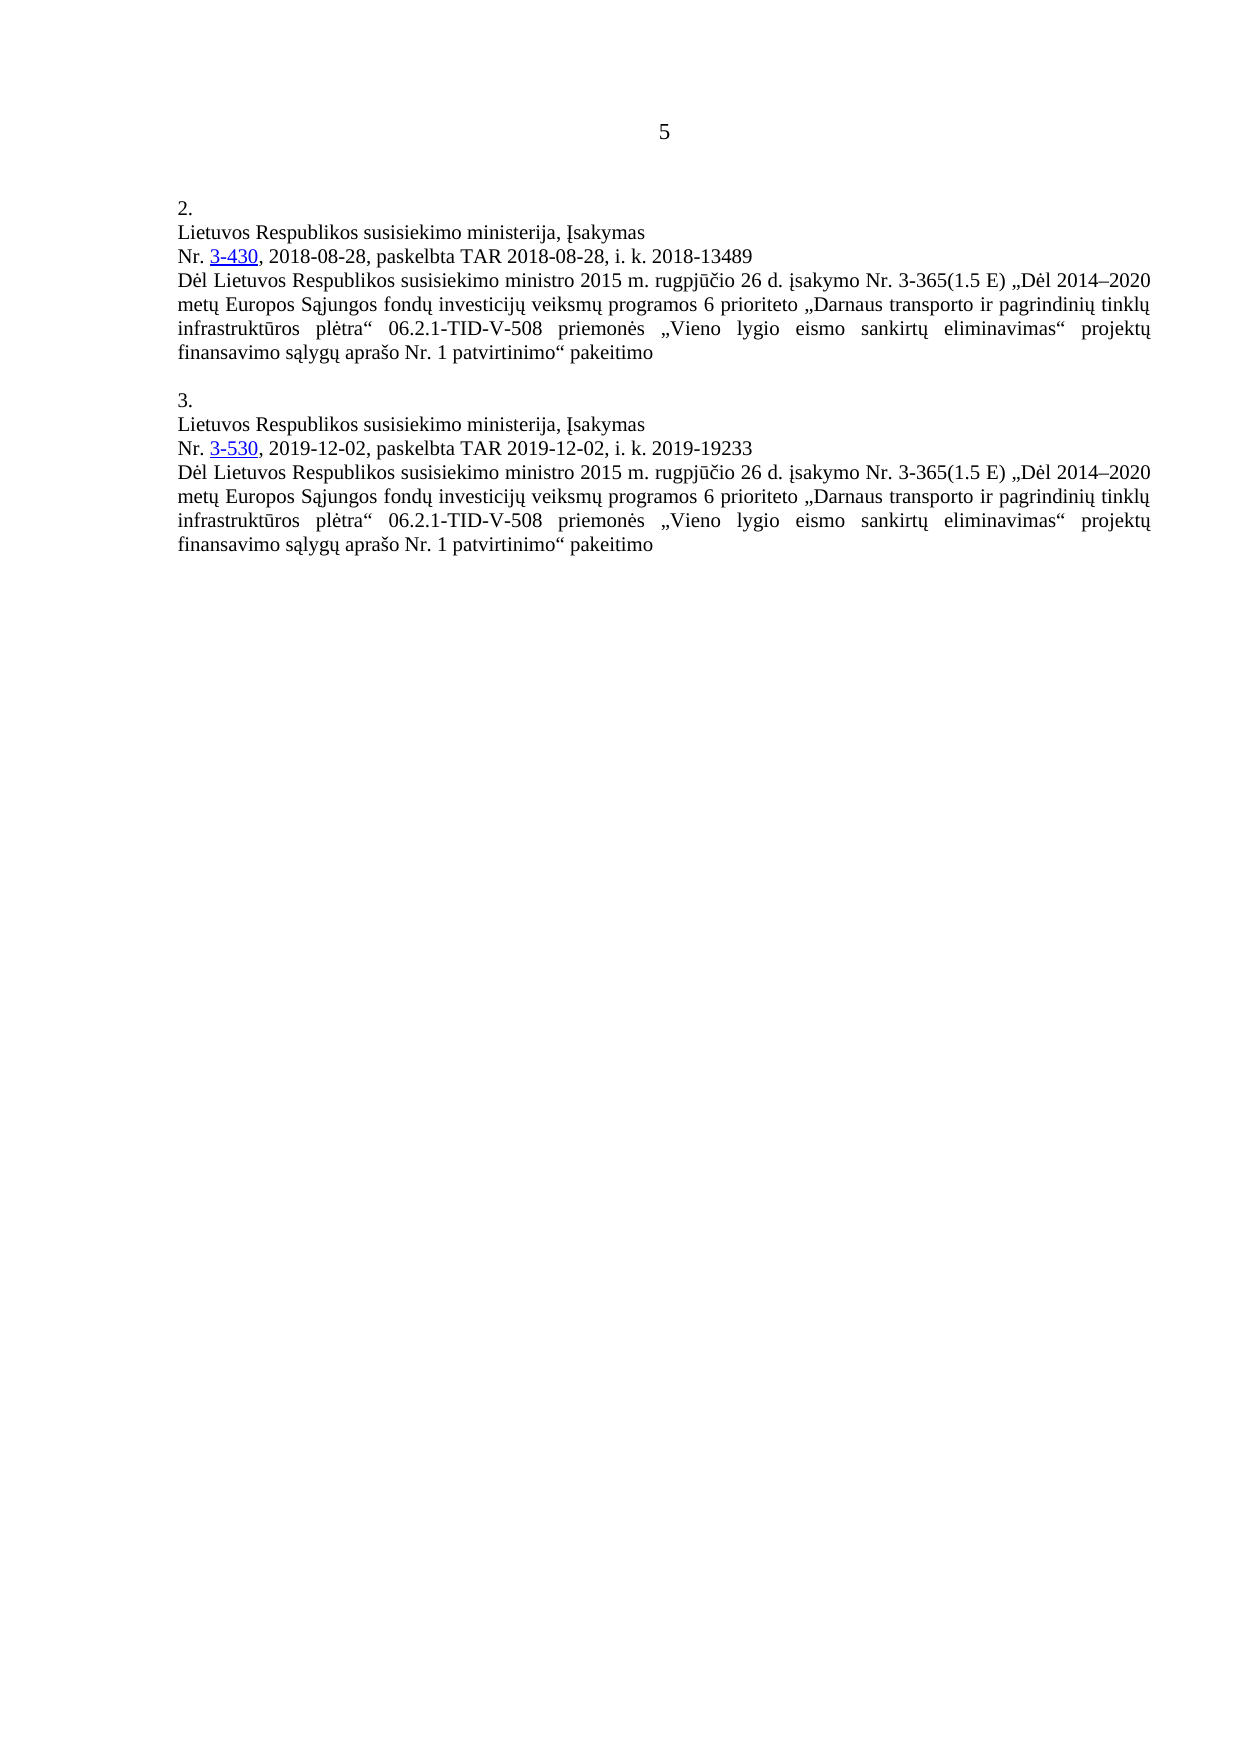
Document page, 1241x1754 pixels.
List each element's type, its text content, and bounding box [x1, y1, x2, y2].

text Dėl Lietuvos Respublikos susisiekimo ministro 2015 m. rugpjūčio 26 d. įsakymo Nr. 3-365(1.5 E) „Dėl 2014–2020 metų Europos Sąjungos fondų investicijų veiksmų programos 6 prioriteto „Darnaus transporto ir pagrindinių tinklų infrastruktūros plėtra“ 06.2.1-TID-V-508 priemonės „Vieno lygio eismo sankirtų eliminavimas“ projektų finansavimo sąlygų aprašo Nr. 1 patvirtinimo“ pakeitimo [177, 460, 1152, 556]
text Nr. 3-430, 2018-08-28, paskelbta TAR 2018-08-28, i. k. 2018-13489 [177, 244, 1152, 268]
text 3. [177, 388, 1152, 412]
text Dėl Lietuvos Respublikos susisiekimo ministro 2015 m. rugpjūčio 26 d. įsakymo Nr. 3-365(1.5 E) „Dėl 2014–2020 metų Europos Sąjungos fondų investicijų veiksmų programos 6 prioriteto „Darnaus transporto ir pagrindinių tinklų infrastruktūros plėtra“ 06.2.1-TID-V-508 priemonės „Vieno lygio eismo sankirtų eliminavimas“ projektų finansavimo sąlygų aprašo Nr. 1 patvirtinimo“ pakeitimo [177, 268, 1152, 364]
text Nr. 3-530, 2019-12-02, paskelbta TAR 2019-12-02, i. k. 2019-19233 [177, 436, 1152, 460]
text Lietuvos Respublikos susisiekimo ministerija, Įsakymas [177, 219, 1152, 244]
text Lietuvos Respublikos susisiekimo ministerija, Įsakymas [177, 412, 1152, 436]
text 2. [177, 196, 1152, 219]
